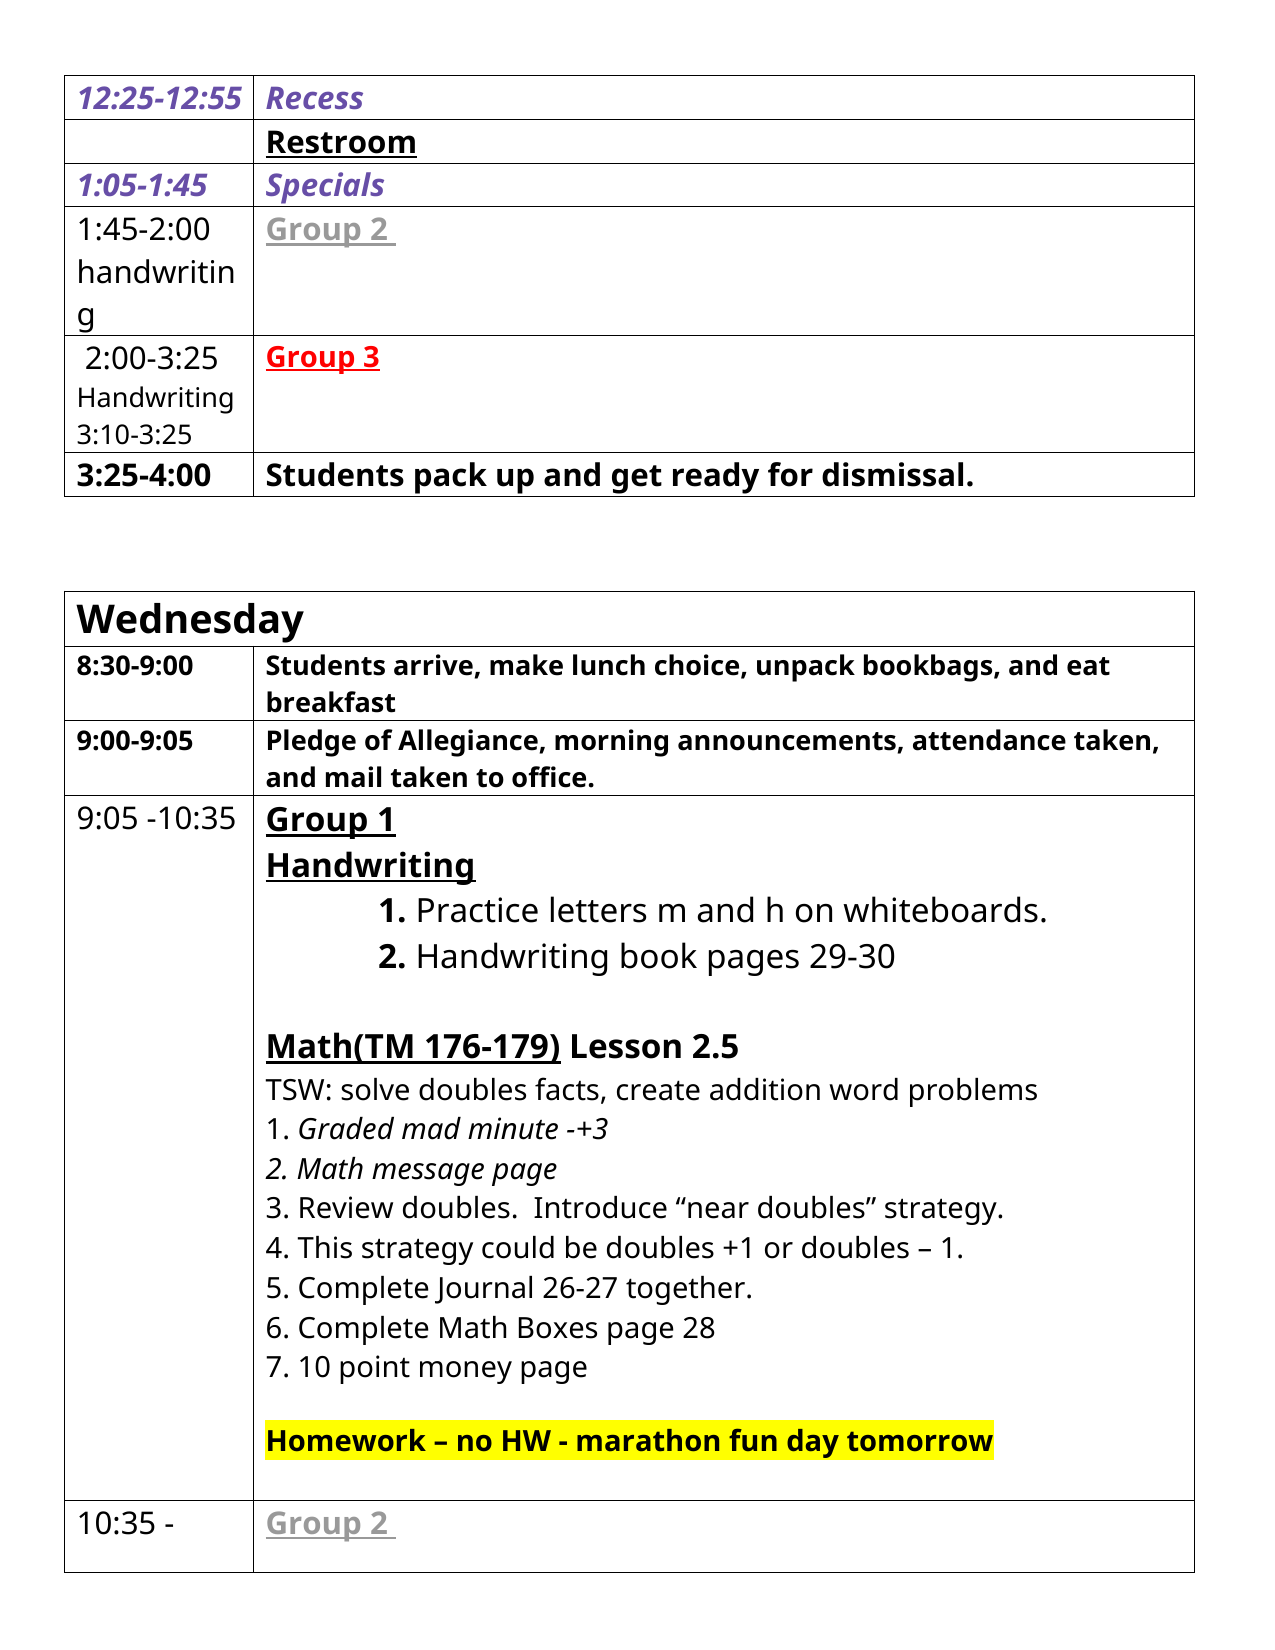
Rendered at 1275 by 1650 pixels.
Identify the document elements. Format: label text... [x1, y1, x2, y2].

table_cell 9:05 -10:35 [65, 796, 253, 1500]
table_cell Students arrive, make lunch choice, unpack bookbags, and eat breakfast [254, 647, 1194, 720]
table_cell Recess [254, 76, 1194, 119]
table_cell Restroom [254, 120, 1194, 162]
table_cell Specials [254, 164, 1194, 206]
table_cell Pledge of Allegiance, morning announcements, attendance taken, and mail taken to office. [254, 721, 1194, 795]
table_cell [65, 120, 253, 162]
table_cell Group 2 [254, 207, 1194, 335]
table_cell 9:00-9:05 [65, 721, 253, 795]
table_cell 2:00-3:25 Handwriting 3:10-3:25 [65, 336, 253, 452]
table_cell 10:35 [65, 1501, 253, 1572]
table_header Wednesday [65, 592, 1194, 646]
table_cell Group 2 [254, 1501, 1194, 1572]
table_cell 1:05-1:45 [65, 164, 253, 206]
table_cell 8:30-9:00 [65, 647, 253, 720]
table_cell 3:25-4:00 [65, 453, 253, 496]
table_cell Students pack up and get ready for dismissal. [254, 453, 1194, 496]
table_cell Group 3 [254, 336, 1194, 452]
table_cell 1:45-2:00 handwriting [65, 207, 253, 335]
table_cell Group 1 Handwriting Practice letters m and h on whiteboards. Handwriting book pages 29-30 Math(TM 176-179) Lesson 2.5 TSW: solve doubles facts, create addition word problems 1. Graded mad minute -+3 2. Math message page 3. Review doubles. Introduce “near doubles” strategy. 4. This strategy could be doubles +1 or doubles – 1. 5. Complete Journal 26-27 together. 6. Complete Math Boxes page 28 7. 10 point money page Homework – no HW - marathon fun day tomorrow [254, 796, 1194, 1500]
table_cell 12:25-12:55 [65, 76, 253, 119]
